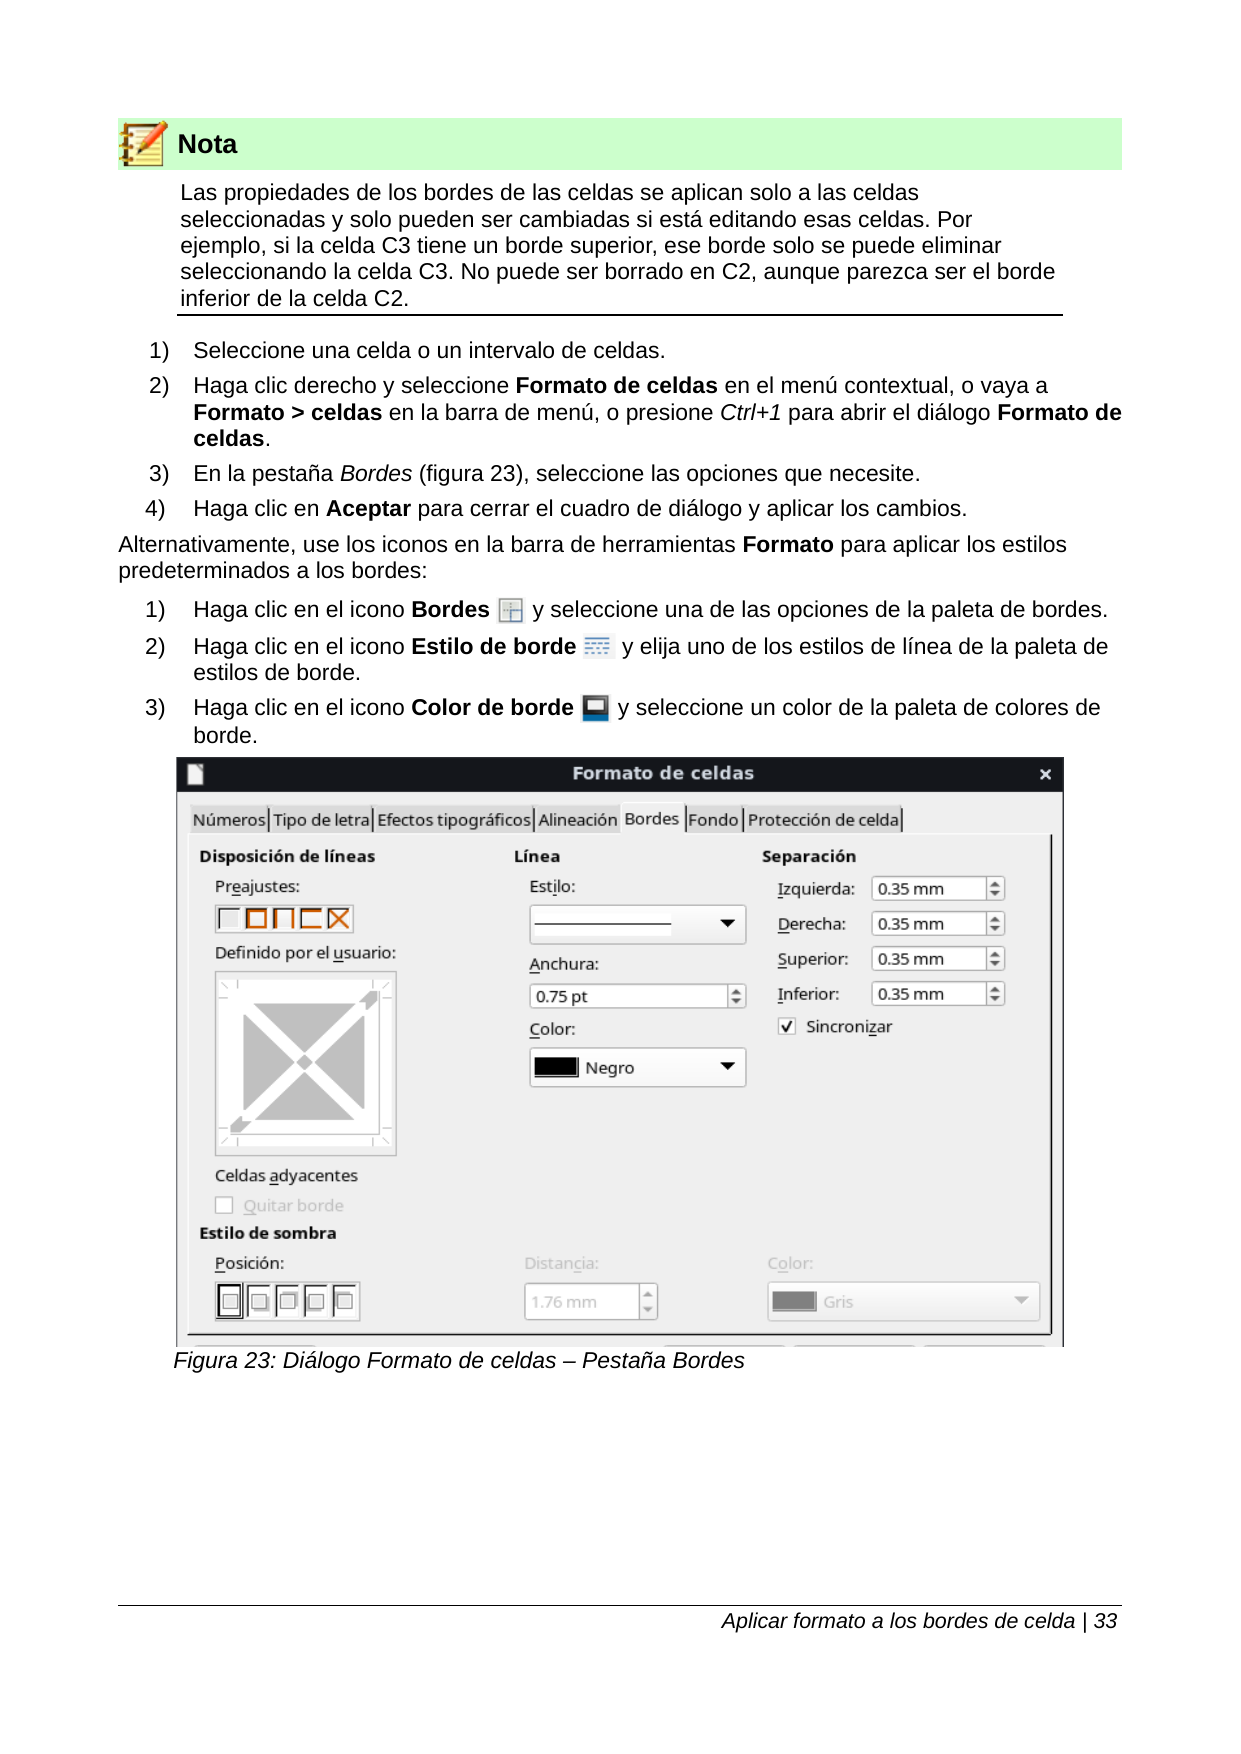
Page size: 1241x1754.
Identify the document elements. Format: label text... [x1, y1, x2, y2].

list Haga clic en el icono Color de borde y seleccione un color de la paleta de colores de borde. [165, 694, 1122, 749]
picture [496, 597, 526, 624]
text Las propiedades de los bordes de las celdas se aplican solo a las celdas seleccionadas y solo pueden ser cambiadas si está editando esas celdas. Por ejemplo, si la celda C3 tiene un borde superior, ese borde solo se puede eliminar seleccionando la celda C3. No puede ser borrado en C2, aunque parezca ser el borde inferior de la celda C2. [177, 176, 1063, 314]
list Haga clic en Aceptar para cerrar el cuadro de diálogo y aplicar los cambios. [165, 495, 1122, 522]
picture [580, 694, 612, 723]
list Haga clic en el icono Bordes y seleccione una de las opciones de la paleta de bordes. [165, 596, 1122, 624]
picture [582, 633, 616, 659]
text Alternativamente, use los iconos en la barra de herramientas Formato para aplicar los estilos predeterminados a los bordes: [118, 531, 1122, 583]
list Haga clic en el icono Estilo de borde y elija uno de los estilos de línea de la paleta de estilos de borde. [165, 633, 1122, 685]
text Figura 23: Diálogo Formato de celdas – Pestaña Bordes [173, 758, 1067, 1373]
picture [176, 757, 1064, 1347]
list Haga clic derecho y seleccione Formato de celdas en el menú contextual, o vaya a Formato > celdas en la barra de menú, o presione Ctrl+1 para abrir el diálogo Formato de celdas. [169, 372, 1122, 451]
subtitle Nota [118, 118, 1122, 170]
list En la pestaña Bordes (figura 23), seleccione las opciones que necesite. [169, 460, 1122, 487]
picture [119, 119, 170, 170]
list Seleccione una celda o un intervalo de celdas. [169, 337, 1122, 363]
